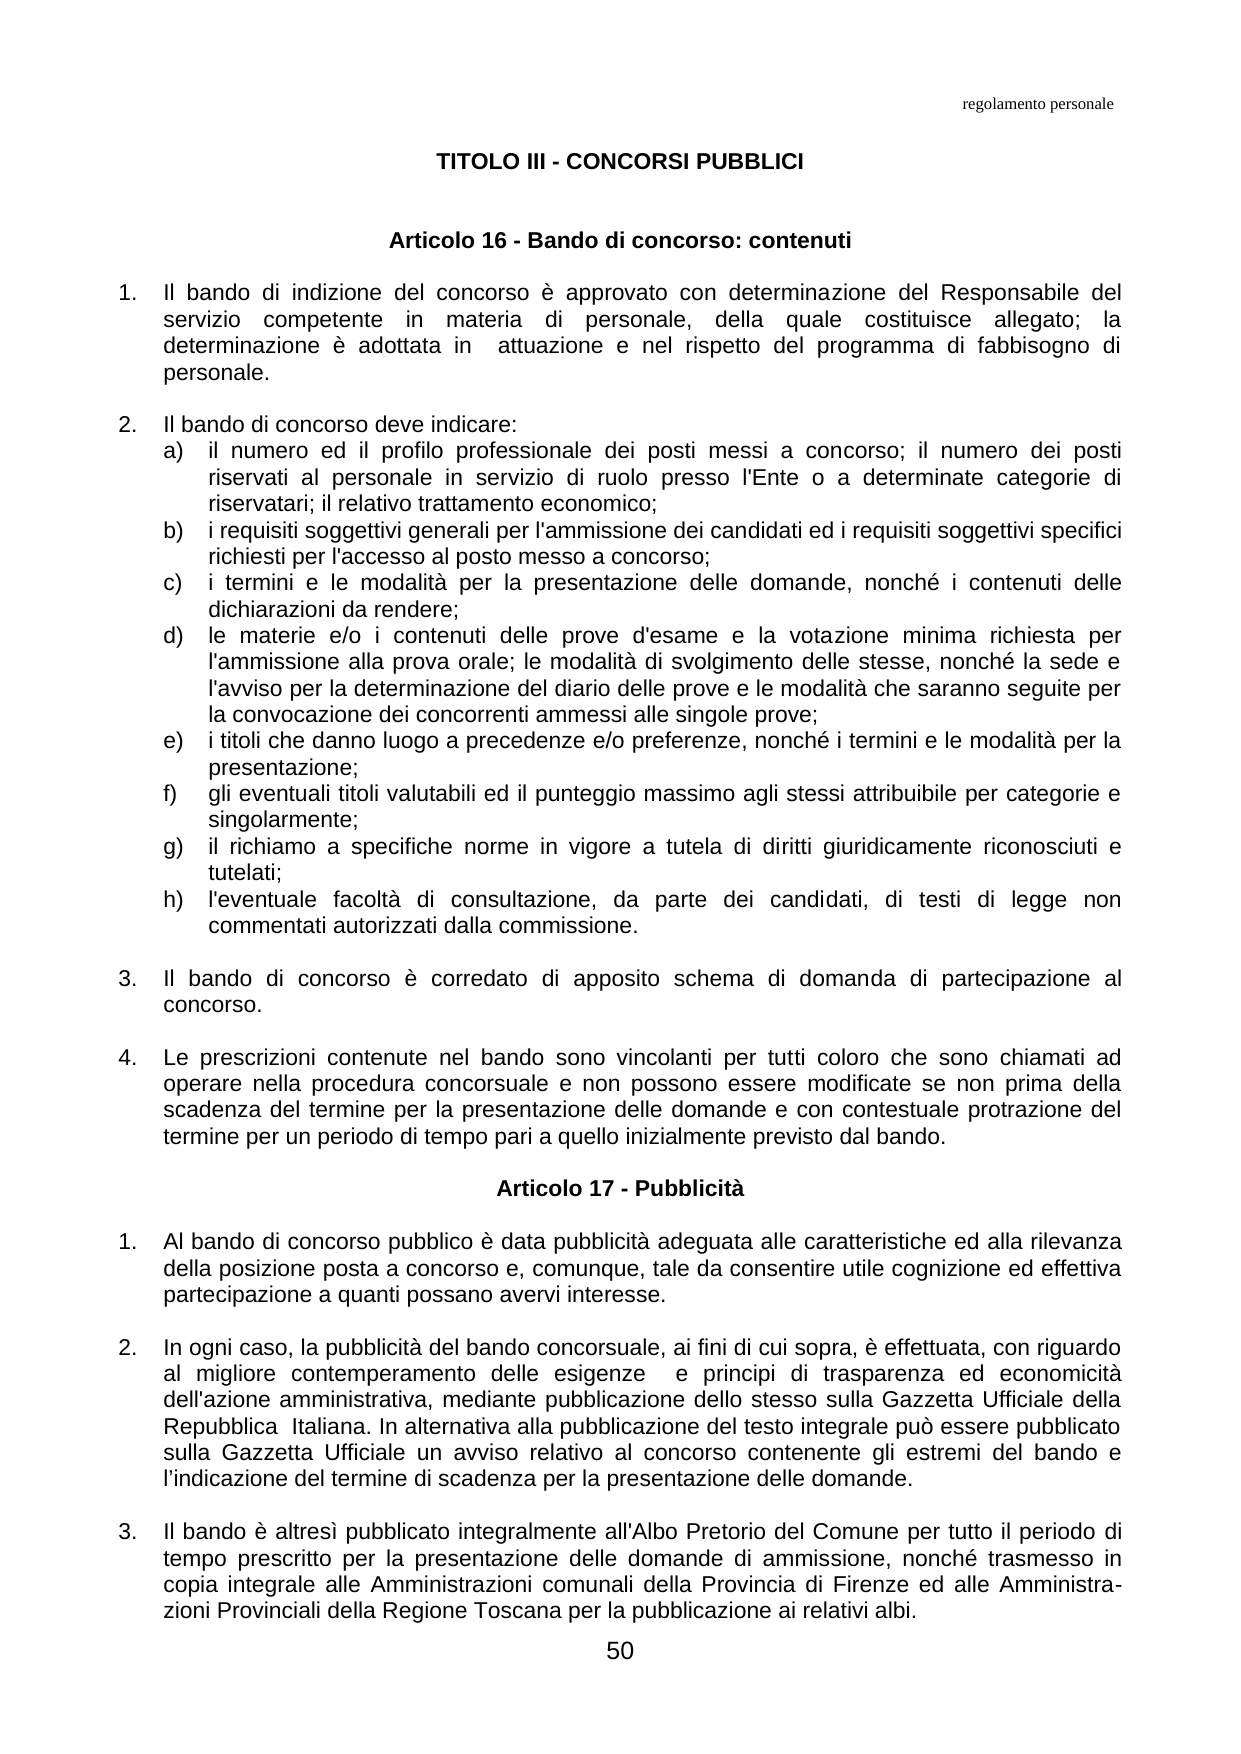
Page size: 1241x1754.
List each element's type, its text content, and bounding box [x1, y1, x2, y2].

text f) gli eventuali titoli valutabili ed il punteggio massimo agli stessi attribuibile per categorie e singolarmente; [163, 780, 1122, 833]
text g) il richiamo a specifiche norme in vigore a tutela di di­ritti giuridicamente riconosciuti e tutelati; [163, 833, 1122, 886]
text d) le materie e/o i contenuti delle prove d'esame e la vota­zione minima richiesta per l'ammissione alla prova orale; le modalità di svolgimento delle stesse, nonché la sede e l'avviso per la determinazione del diario delle prove e le modalità che saranno seguite per la convocazione dei concorrenti ammessi alle singole prove; [163, 622, 1122, 727]
text 1. Al bando di concorso pubblico è data pubblicità adeguata al­le caratteristiche ed alla rilevanza della posizione posta a concorso e, comunque, tale da consentire utile cognizione ed effettiva partecipazione a quanti possano avervi interes­se. [118, 1228, 1122, 1307]
text 3. Il bando di concorso è corredato di apposito schema di doman­da di partecipazione al concorso. [118, 964, 1122, 1017]
text c) i termini e le modalità per la presentazione delle doman­de, nonché i contenuti delle dichiarazioni da rendere; [163, 569, 1122, 622]
text TITOLO III - CONCORSI PUBBLICI [118, 148, 1122, 174]
text e) i titoli che danno luogo a precedenze e/o preferenze, nonché i termini e le modalità per la presentazione; [163, 727, 1122, 780]
text h) l'eventuale facoltà di consultazione, da parte dei candi­dati, di testi di legge non commentati autorizzati dalla commissione. [163, 886, 1122, 938]
text 2. Il bando di concorso deve indicare: [118, 411, 1122, 437]
text 1. Il bando di indizione del concorso è approvato con determina­zione del Responsabile del servizio competente in materia di personale, della quale costituisce allegato; la determinazione è adottata in attuazione e nel rispetto del programma di fabbisogno di personale. [118, 279, 1122, 385]
text 3. Il bando è altresì pubblicato integralmente all'Albo Pretorio del Comune per tutto il periodo di tempo prescritto per la presentazione delle domande di ammis­sione, nonché trasmesso in copia integrale alle Amministra­zioni comunali della Provincia di Firenze ed alle Amministra­zioni Provinciali della Regione Toscana per la pubblicazione ai relativi albi. [118, 1518, 1122, 1623]
text 4. Le prescrizioni contenute nel bando sono vincolanti per tut­ti coloro che sono chiamati ad operare nella procedura con­corsuale e non possono essere modificate se non prima della scadenza del termine per la presentazione delle domande e con contestuale protrazione del termine per un periodo di tempo pari a quello inizialmente previsto dal bando. [118, 1044, 1122, 1149]
text b) i requisiti soggettivi generali per l'ammissione dei can­didati ed i requisiti soggettivi specifici richiesti per l'accesso al posto messo a concorso; [163, 517, 1122, 569]
text Articolo 16 - Bando di concorso: contenuti [118, 227, 1122, 253]
text 2. In ogni caso, la pubblicità del bando concorsuale, ai fini di cui sopra, è effettuata, con riguardo al migliore contem­peramento delle esigenze e principi di trasparenza ed economicità dell'azione amministrativa, mediante pubblicazione dello stesso sulla Gazzetta Ufficiale della Repubblica Italiana. In alternativa alla pubblicazione del testo integrale può essere pubblicato sulla Gazzetta Ufficiale un avviso relativo al concorso contenente gli estremi del bando e l’indicazione del termine di scadenza per la presentazione delle domande. [118, 1333, 1122, 1492]
text Articolo 17 - Pubblicità [118, 1175, 1122, 1202]
text a) il numero ed il profilo professionale dei posti messi a con­corso; il numero dei posti riservati al personale in ser­vizio di ruolo presso l'Ente o a determinate categorie di riservatari; il relativo trattamento economico; [163, 437, 1122, 517]
